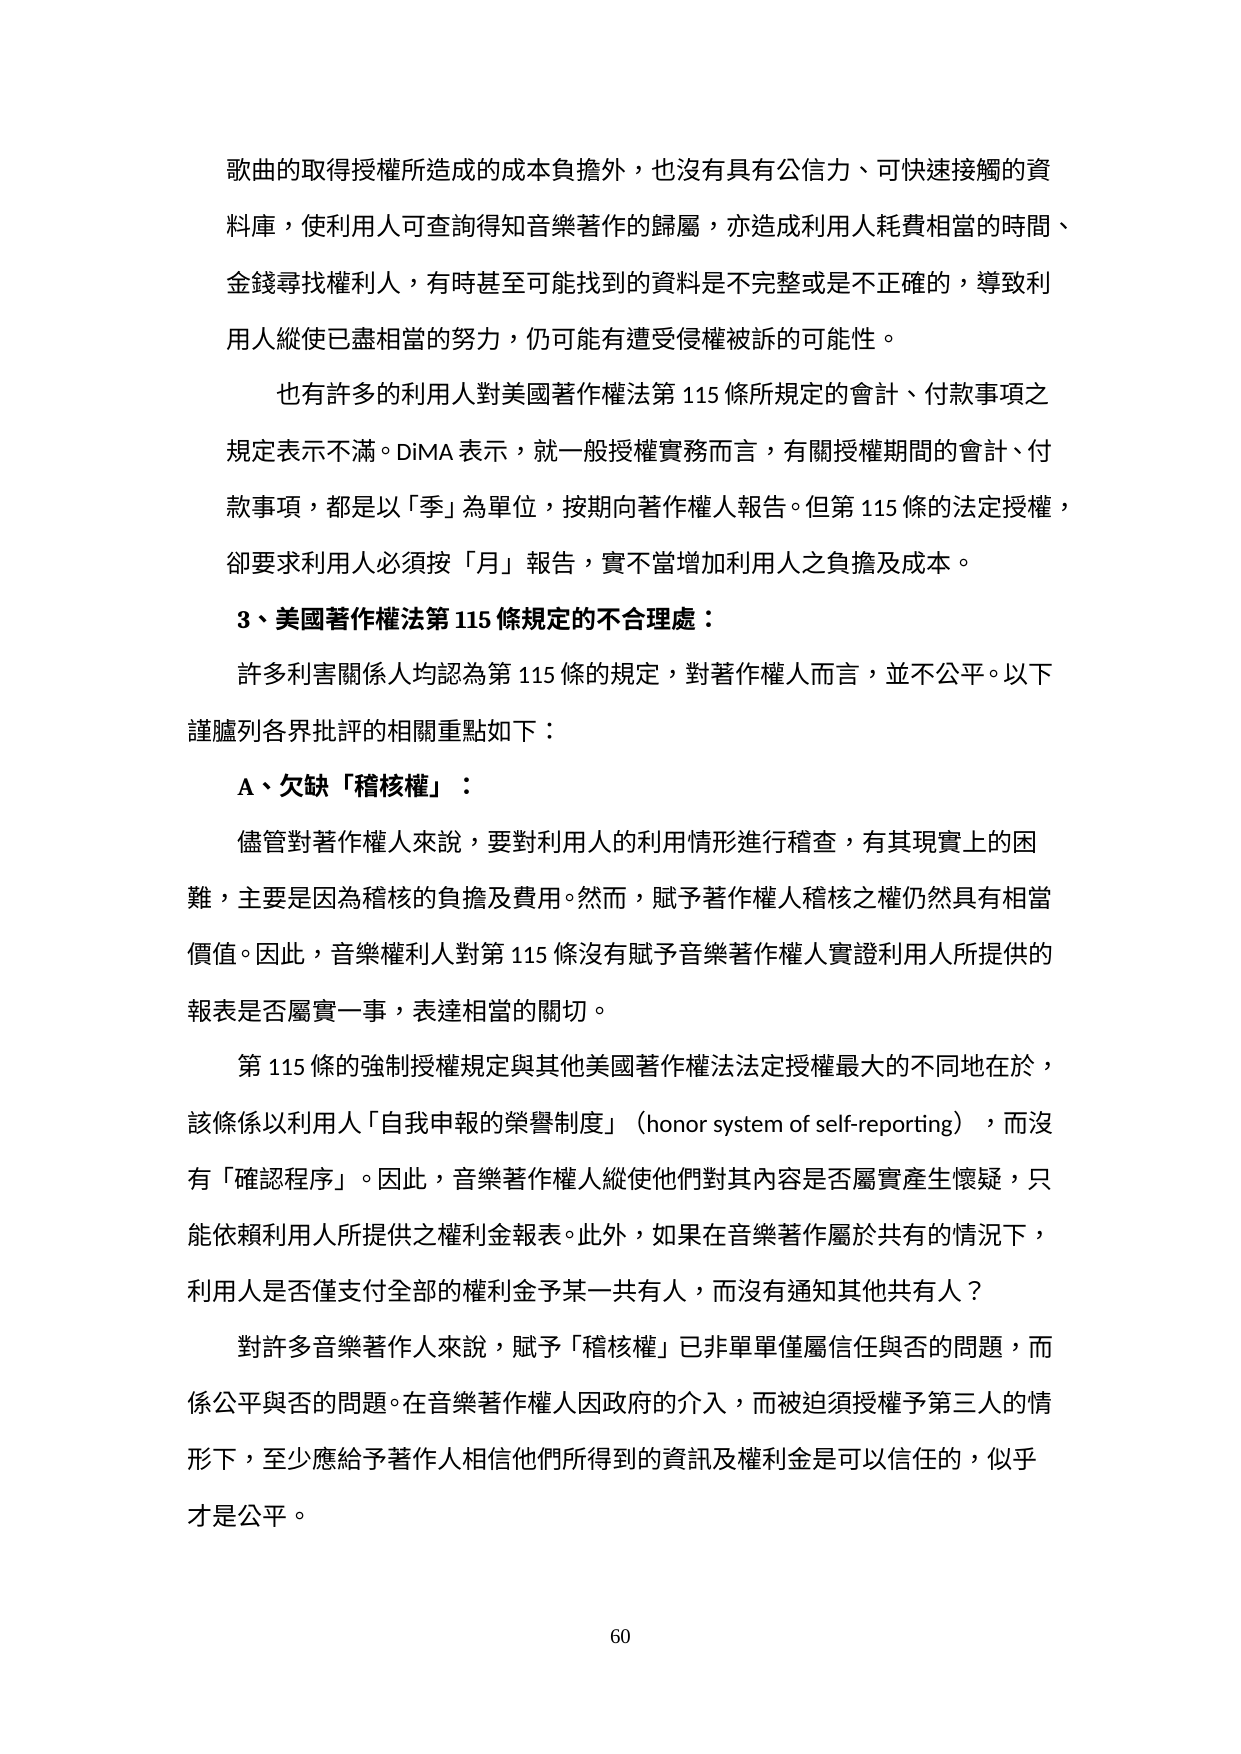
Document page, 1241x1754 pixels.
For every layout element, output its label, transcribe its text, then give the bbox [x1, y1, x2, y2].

text 第115條的強制授權規定與其他美國著作權法法定授權最大的不同地在於，該條係以利用人「自我申報的榮譽制度」（honor system of self-reporting），而沒有「確認程序」。因此，音樂著作權人縱使他們對其內容是否屬實產生懷疑，只能依賴利用人所提供之權利金報表。此外，如果在音樂著作屬於共有的情況下，利用人是否僅支付全部的權利金予某一共有人，而沒有通知其他共有人？ [187, 1046, 1053, 1309]
text 也有許多的利用人對美國著作權法第115條所規定的會計、付款事項之規定表示不滿。DiMA表示，就一般授權實務而言，有關授權期間的會計、付款事項，都是以「季」為單位，按期向著作權人報告。但第115條的法定授權，卻要求利用人必須按「月」報告，實不當增加利用人之負擔及成本。 [226, 374, 1053, 581]
text 對許多音樂著作人來說，賦予「稽核權」已非單單僅屬信任與否的問題，而係公平與否的問題。在音樂著作權人因政府的介入，而被迫須授權予第三人的情形下，至少應給予著作人相信他們所得到的資訊及權利金是可以信任的，似乎才是公平。 [187, 1327, 1053, 1533]
subtitle A、欠缺「稽核權」： [237, 766, 1053, 804]
text 儘管對著作權人來說，要對利用人的利用情形進行稽查，有其現實上的困難，主要是因為稽核的負擔及費用。然而，賦予著作權人稽核之權仍然具有相當價值。因此，音樂權利人對第115條沒有賦予音樂著作權人實證利用人所提供的報表是否屬實一事，表達相當的關切。 [187, 822, 1053, 1028]
text 許多利害關係人均認為第115條的規定，對著作權人而言，並不公平。以下謹臚列各界批評的相關重點如下： [187, 654, 1053, 748]
subtitle 3、美國著作權法第115條規定的不合理處： [237, 599, 1053, 636]
text 近年，利用人依據上述機械重製權的法定授權的規定取得授權的情形，顯然比以前更加依賴。RIAA更指出，在此產業發展的趨勢下，發展大量授權的強制授權制度顯然是一項有效、可行的解決方式。除了必須一首歌曲一首歌曲的取得授權所造成的成本負擔外，也沒有具有公信力、可快速接觸的資料庫，使利用人可查詢得知音樂著作的歸屬，亦造成利用人耗費相當的時間、金錢尋找權利人，有時甚至可能找到的資料是不完整或是不正確的，導致利用人縱使已盡相當的努力，仍可能有遭受侵權被訴的可能性。 [226, 150, 1053, 356]
